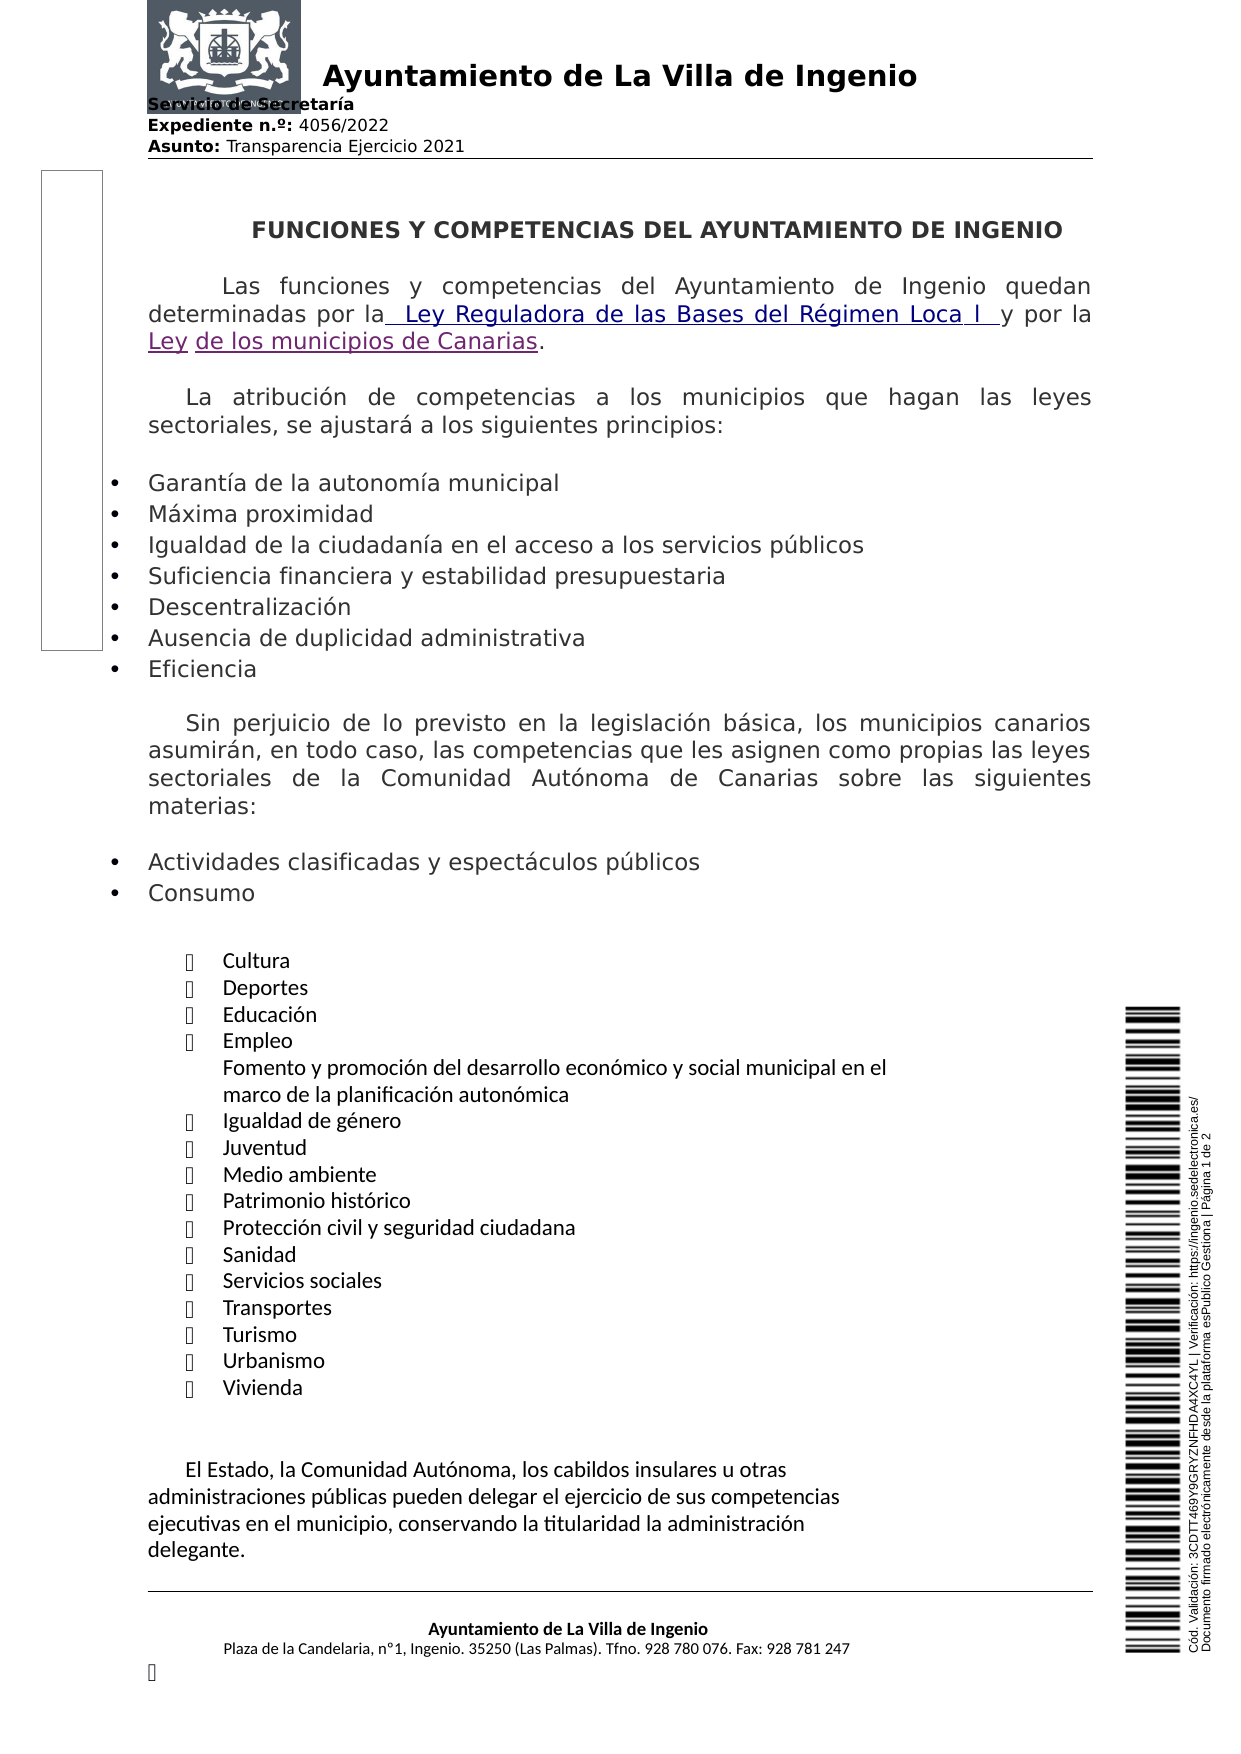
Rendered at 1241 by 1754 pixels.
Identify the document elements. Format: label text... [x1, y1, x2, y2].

list Actividades clasificadas y espectáculos públicos [110, 847, 1093, 875]
text Ayuntamiento de La Villa de Ingenio [301, 59, 1092, 93]
list Eficiencia [110, 654, 1093, 683]
text Servicio de Secretaría [147, 95, 1093, 115]
list Ausencia de duplicidad administrativa [110, 623, 1093, 652]
text La atribución de competencias a los municipios que hagan las leyes sectoriales, se ajustará a los siguientes principios: [148, 384, 1093, 439]
text Asunto: Transparencia Ejercicio 2021 [148, 137, 1093, 156]
text Expediente n.º: 4056/2022 [147, 116, 1093, 135]
text Sin perjuicio de lo previsto en la legislación básica, los municipios canarios asumirán, en todo caso, las competencias que les asignen como propias las leyes sectoriales de la Comunidad Autónoma de Canarias sobre las siguientes materias: [148, 710, 1093, 820]
text Las funciones y competencias del Ayuntamiento de Ingenio quedan determinadas por la Ley Reguladora de las Bases del Régimen Loca l y por la Ley de los municipios de Canarias. [148, 273, 1093, 355]
list Consumo [110, 877, 1093, 906]
list Máxima proximidad [110, 499, 1093, 528]
list Igualdad de la ciudadanía en el acceso a los servicios públicos [110, 530, 1093, 559]
text FUNCIONES Y COMPETENCIAS DEL AYUNTAMIENTO DE INGENIO [251, 218, 1093, 244]
list Descentralización [110, 592, 1093, 621]
text  [148, 908, 1212, 1687]
list Suficiencia financiera y estabilidad presupuestaria [110, 561, 1093, 590]
list Garantía de la autonomía municipal [110, 468, 1093, 497]
